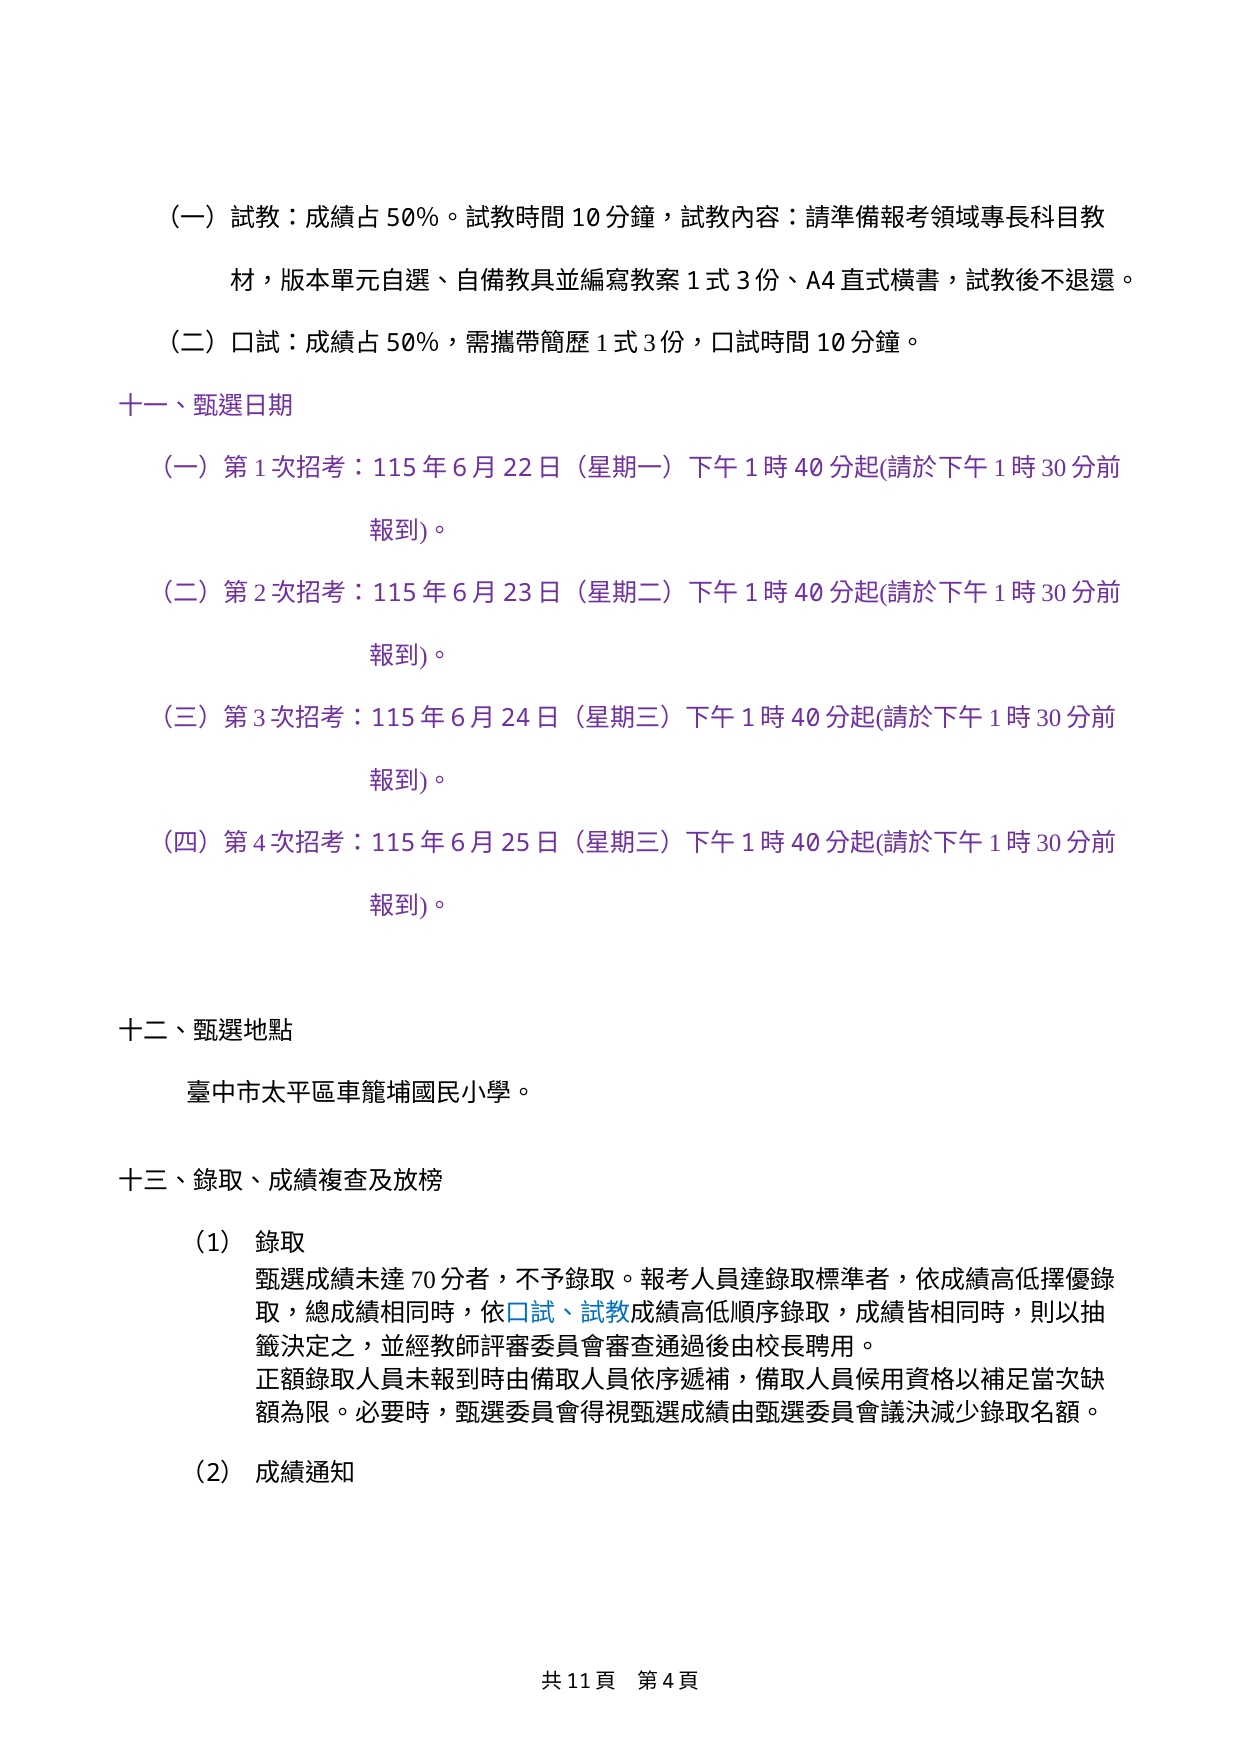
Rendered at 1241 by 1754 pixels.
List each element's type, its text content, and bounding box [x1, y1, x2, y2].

text 十一、甄選日期 [118, 362, 1122, 424]
text 十二、甄選地點 [118, 987, 1122, 1049]
text 臺中市太平區車籠埔國民小學。 [186, 1049, 1122, 1112]
text 甄選成績未達70分者，不予錄取。報考人員達錄取標準者，依成績高低擇優錄取，總成績相同時，依口試、試教成績高低順序錄取，成績皆相同時，則以抽籤決定之，並經教師評審委員會審查通過後由校長聘用。 [256, 1262, 1122, 1362]
list 成績通知 [181, 1428, 1122, 1491]
text （三）第3次招考：115年6月24日（星期三）下午1時40分起(請於下午1時30分前報到)。 [148, 674, 1122, 799]
list 錄取 [181, 1199, 1122, 1262]
text （四）第4次招考：115年6月25日（星期三）下午1時40分起(請於下午1時30分前報到)。 [148, 799, 1122, 924]
text 十三、錄取、成績複查及放榜 [118, 1137, 1122, 1199]
text （一）第1次招考：115年6月22日（星期一）下午1時40分起(請於下午1時30分前報到)。 [148, 424, 1122, 549]
text 正額錄取人員未報到時由備取人員依序遞補，備取人員候用資格以補足當次缺額為限。必要時，甄選委員會得視甄選成績由甄選委員會議決減少錄取名額。 [256, 1362, 1122, 1428]
text （一）試教：成績占50％。試教時間10分鐘，試教內容：請準備報考領域專長科目教材，版本單元自選、自備教具並編寫教案1式3份、A4直式橫書，試教後不退還。 [156, 174, 1122, 299]
text （二）第2次招考：115年6月23日（星期二）下午1時40分起(請於下午1時30分前報到)。 [148, 549, 1122, 674]
text （二）口試：成績占50％，需攜帶簡歷1式3份，口試時間10分鐘。 [156, 299, 1122, 362]
